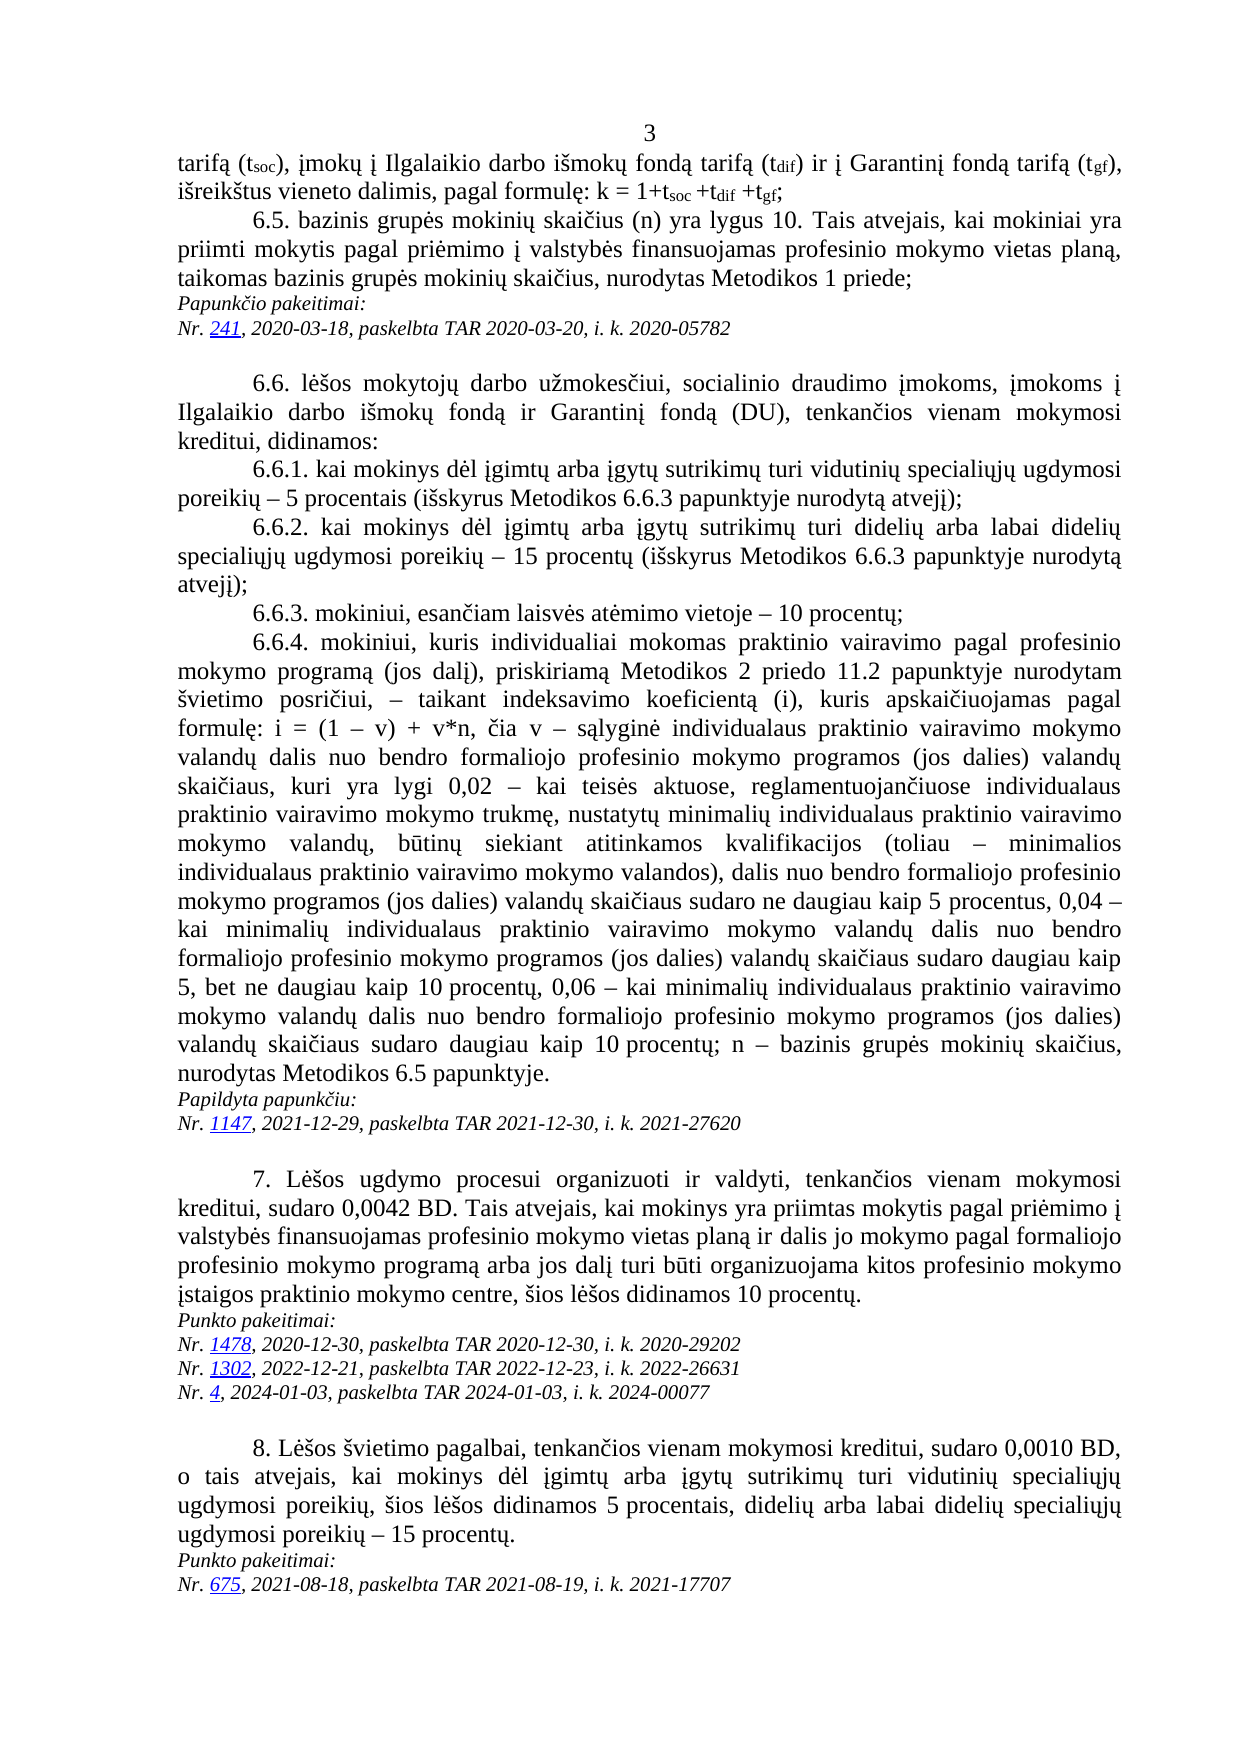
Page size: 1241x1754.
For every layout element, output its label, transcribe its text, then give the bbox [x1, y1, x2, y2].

text Nr. 1478, 2020-12-30, paskelbta TAR 2020-12-30, i. k. 2020-29202 [177, 1332, 1122, 1356]
text Papildyta papunkčiu: [177, 1087, 1122, 1111]
text Papunkčio pakeitimai: [177, 291, 1122, 315]
text 6.6.2. kai mokinys dėl įgimtų arba įgytų sutrikimų turi didelių arba labai didelių specialiųjų ugdymosi poreikių – 15 procentų (išskyrus Metodikos 6.6.3 papunktyje nurodytą atvejį); [177, 512, 1122, 598]
text tarifą (tsoc), įmokų į Ilgalaikio darbo išmokų fondą tarifą (tdif) ir į Garantinį fondą tarifą (tgf), išreikštus vieneto dalimis, pagal formulę: k = 1+tsoc +tdif +tgf; [177, 148, 1122, 205]
text 6.6.3. mokiniui, esančiam laisvės atėmimo vietoje – 10 procentų; [177, 598, 1122, 627]
text Punkto pakeitimai: [177, 1548, 1122, 1572]
text Nr. 241, 2020-03-18, paskelbta TAR 2020-03-20, i. k. 2020-05782 [177, 315, 1122, 339]
text 6.6. lėšos mokytojų darbo užmokesčiui, socialinio draudimo įmokoms, įmokoms į Ilgalaikio darbo išmokų fondą ir Garantinį fondą (DU), tenkančios vienam mokymosi kreditui, didinamos: [177, 368, 1122, 454]
text Nr. 4, 2024-01-03, paskelbta TAR 2024-01-03, i. k. 2024-00077 [177, 1380, 1122, 1404]
text 6.6.4. mokiniui, kuris individualiai mokomas praktinio vairavimo pagal profesinio mokymo programą (jos dalį), priskiriamą Metodikos 2 priedo 11.2 papunktyje nurodytam švietimo posričiui, – taikant indeksavimo koeficientą (i), kuris apskaičiuojamas pagal formulę: i = (1 – v) + v*n, čia v – sąlyginė individualaus praktinio vairavimo mokymo valandų dalis nuo bendro formaliojo profesinio mokymo programos (jos dalies) valandų skaičiaus, kuri yra lygi 0,02 – kai teisės aktuose, reglamentuojančiuose individualaus praktinio vairavimo mokymo trukmę, nustatytų minimalių individualaus praktinio vairavimo mokymo valandų, būtinų siekiant atitinkamos kvalifikacijos (toliau – minimalios individualaus praktinio vairavimo mokymo valandos), dalis nuo bendro formaliojo profesinio mokymo programos (jos dalies) valandų skaičiaus sudaro ne daugiau kaip 5 procentus, 0,04 – kai minimalių individualaus praktinio vairavimo mokymo valandų dalis nuo bendro formaliojo profesinio mokymo programos (jos dalies) valandų skaičiaus sudaro daugiau kaip 5, bet ne daugiau kaip 10 procentų, 0,06 – kai minimalių individualaus praktinio vairavimo mokymo valandų dalis nuo bendro formaliojo profesinio mokymo programos (jos dalies) valandų skaičiaus sudaro daugiau kaip 10 procentų; n – bazinis grupės mokinių skaičius, nurodytas Metodikos 6.5 papunktyje. [177, 627, 1122, 1087]
text 7. Lėšos ugdymo procesui organizuoti ir valdyti, tenkančios vienam mokymosi kreditui, sudaro 0,0042 BD. Tais atvejais, kai mokinys yra priimtas mokytis pagal priėmimo į valstybės finansuojamas profesinio mokymo vietas planą ir dalis jo mokymo pagal formaliojo profesinio mokymo programą arba jos dalį turi būti organizuojama kitos profesinio mokymo įstaigos praktinio mokymo centre, šios lėšos didinamos 10 procentų. [177, 1164, 1122, 1308]
text Nr. 675, 2021-08-18, paskelbta TAR 2021-08-19, i. k. 2021-17707 [177, 1572, 1122, 1596]
text 6.5. bazinis grupės mokinių skaičius (n) yra lygus 10. Tais atvejais, kai mokiniai yra priimti mokytis pagal priėmimo į valstybės finansuojamas profesinio mokymo vietas planą, taikomas bazinis grupės mokinių skaičius, nurodytas Metodikos 1 priede; [177, 205, 1122, 291]
text 8. Lėšos švietimo pagalbai, tenkančios vienam mokymosi kreditui, sudaro 0,0010 BD, o tais atvejais, kai mokinys dėl įgimtų arba įgytų sutrikimų turi vidutinių specialiųjų ugdymosi poreikių, šios lėšos didinamos 5 procentais, didelių arba labai didelių specialiųjų ugdymosi poreikių – 15 procentų. [177, 1433, 1122, 1548]
text Nr. 1302, 2022-12-21, paskelbta TAR 2022-12-23, i. k. 2022-26631 [177, 1356, 1122, 1380]
text 6.6.1. kai mokinys dėl įgimtų arba įgytų sutrikimų turi vidutinių specialiųjų ugdymosi poreikių – 5 procentais (išskyrus Metodikos 6.6.3 papunktyje nurodytą atvejį); [177, 454, 1122, 512]
text Nr. 1147, 2021-12-29, paskelbta TAR 2021-12-30, i. k. 2021-27620 [177, 1111, 1122, 1135]
text Punkto pakeitimai: [177, 1308, 1122, 1332]
